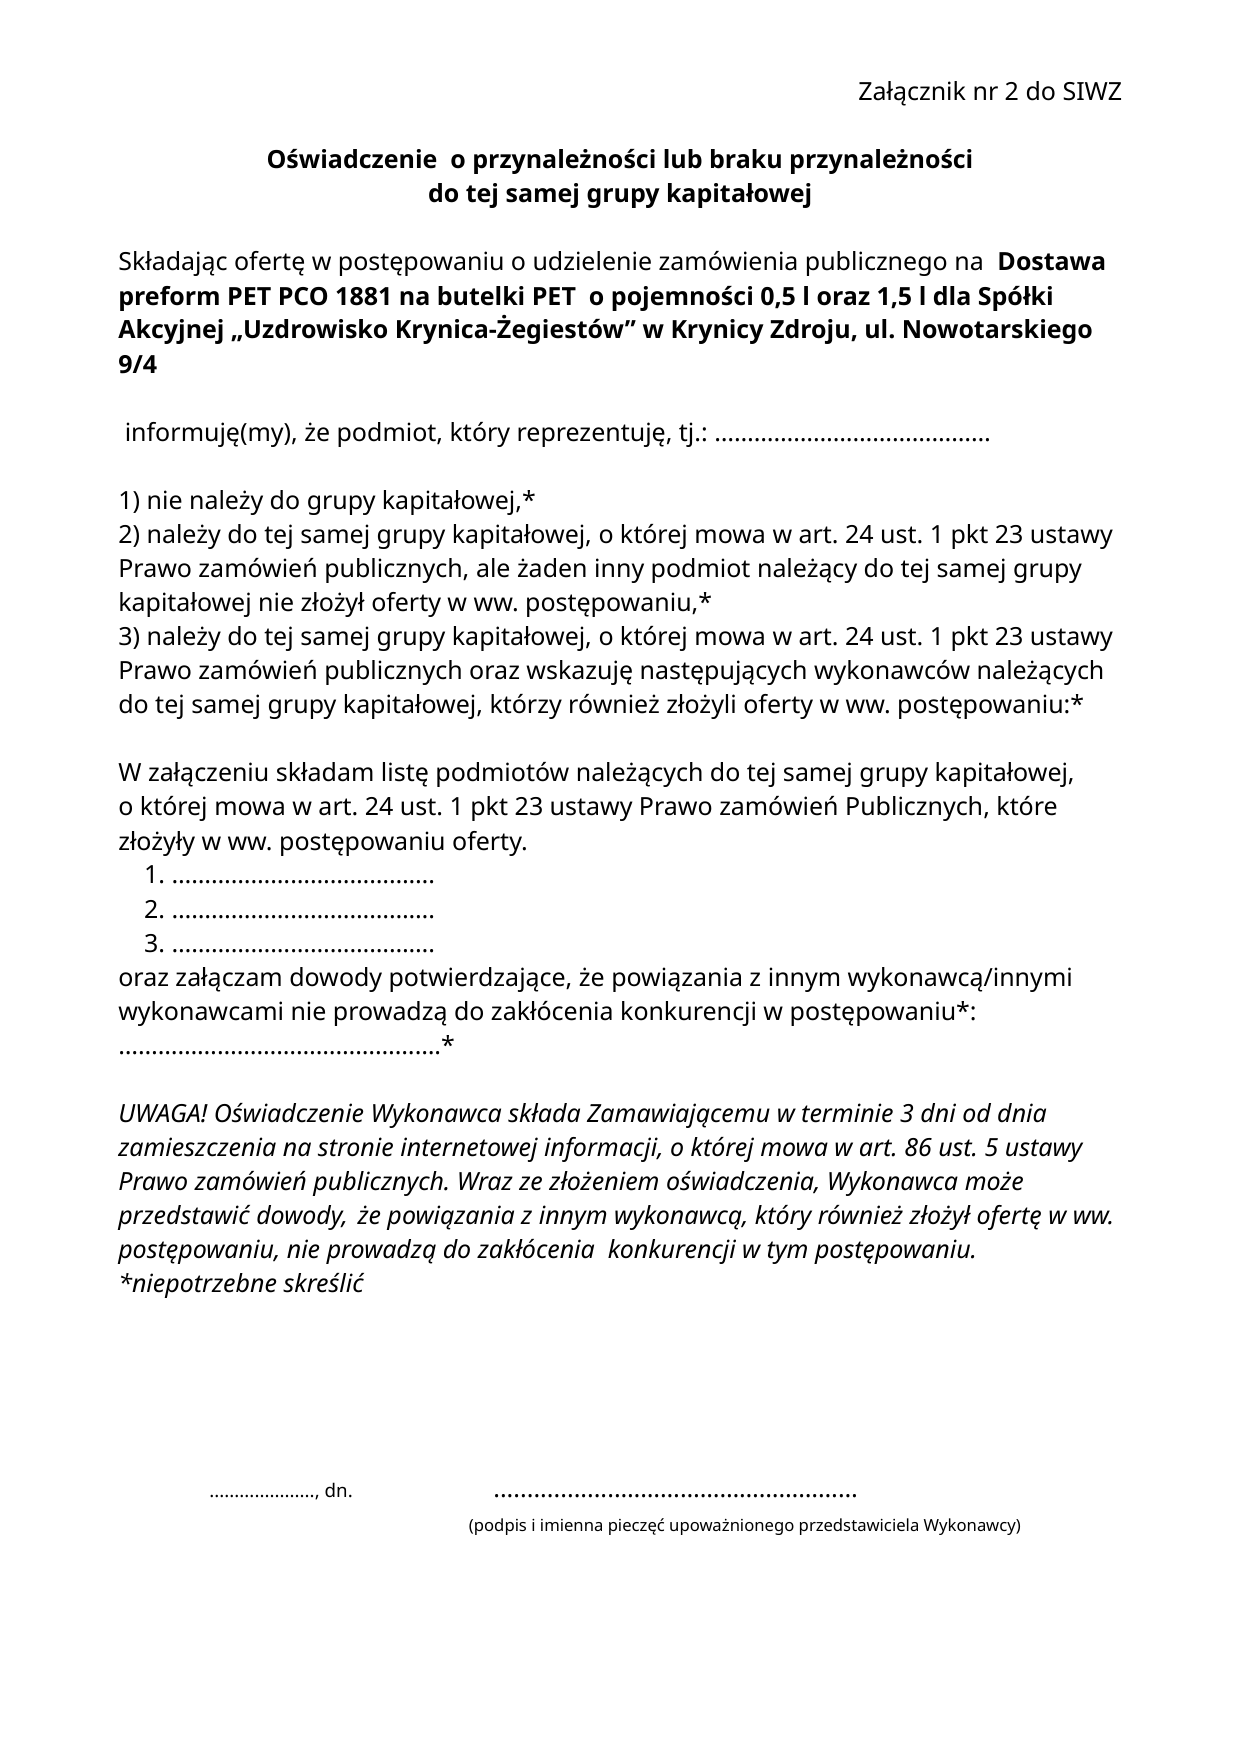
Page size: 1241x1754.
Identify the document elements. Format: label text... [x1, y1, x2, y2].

text (podpis i imienna pieczęć upoważnionego przedstawiciela Wykonawcy) [118, 1504, 1122, 1538]
text *niepotrzebne skreślić [118, 1266, 1122, 1300]
text Składając ofertę w postępowaniu o udzielenie zamówienia publicznego na Dostawa preform PET PCO 1881 na butelki PET o pojemności 0,5 l oraz 1,5 l dla Spółki Akcyjnej „Uzdrowisko Krynica-Żegiestów” w Krynicy Zdroju, ul. Nowotarskiego 9/4 [118, 244, 1122, 380]
text 2) należy do tej samej grupy kapitałowej, o której mowa w art. 24 ust. 1 pkt 23 ustawy Prawo zamówień publicznych, ale żaden inny podmiot należący do tej samej grupy kapitałowej nie złożył oferty w ww. postępowaniu,* [118, 517, 1122, 619]
text 3. …………………………………. [118, 925, 1122, 959]
text 2. …………………………………. [118, 891, 1122, 925]
text 3) należy do tej samej grupy kapitałowej, o której mowa w art. 24 ust. 1 pkt 23 ustawy Prawo zamówień publicznych oraz wskazuję następujących wykonawców należących do tej samej grupy kapitałowej, którzy również złożyli oferty w ww. postępowaniu:* [118, 619, 1122, 721]
text UWAGA! Oświadczenie Wykonawca składa Zamawiającemu w terminie 3 dni od dnia zamieszczenia na stronie internetowej informacji, o której mowa w art. 86 ust. 5 ustawy Prawo zamówień publicznych. Wraz ze złożeniem oświadczenia, Wykonawca może przedstawić dowody, że powiązania z innym wykonawcą, który również złożył ofertę w ww. postępowaniu, nie prowadzą do zakłócenia konkurencji w tym postępowaniu. [118, 1096, 1122, 1266]
text 1. …………………………………. [118, 857, 1122, 891]
text Oświadczenie o przynależności lub braku przynależności [118, 142, 1122, 176]
text do tej samej grupy kapitałowej [118, 176, 1122, 210]
text informuję(my), że podmiot, który reprezentuję, tj.: …………………………………… [118, 414, 1122, 448]
text 1) nie należy do grupy kapitałowej,* [118, 482, 1122, 517]
text W załączeniu składam listę podmiotów należących do tej samej grupy kapitałowej, o której mowa w art. 24 ust. 1 pkt 23 ustawy Prawo zamówień Publicznych, które złożyły w ww. postępowaniu oferty. [118, 755, 1122, 857]
text Załącznik nr 2 do SIWZ [118, 74, 1122, 108]
text ....................., dn. ...................……………………………… [118, 1470, 1122, 1504]
text oraz załączam dowody potwierdzające, że powiązania z innym wykonawcą/innymi wykonawcami nie prowadzą do zakłócenia konkurencji w postępowaniu*:………………………………………….* [118, 959, 1122, 1062]
